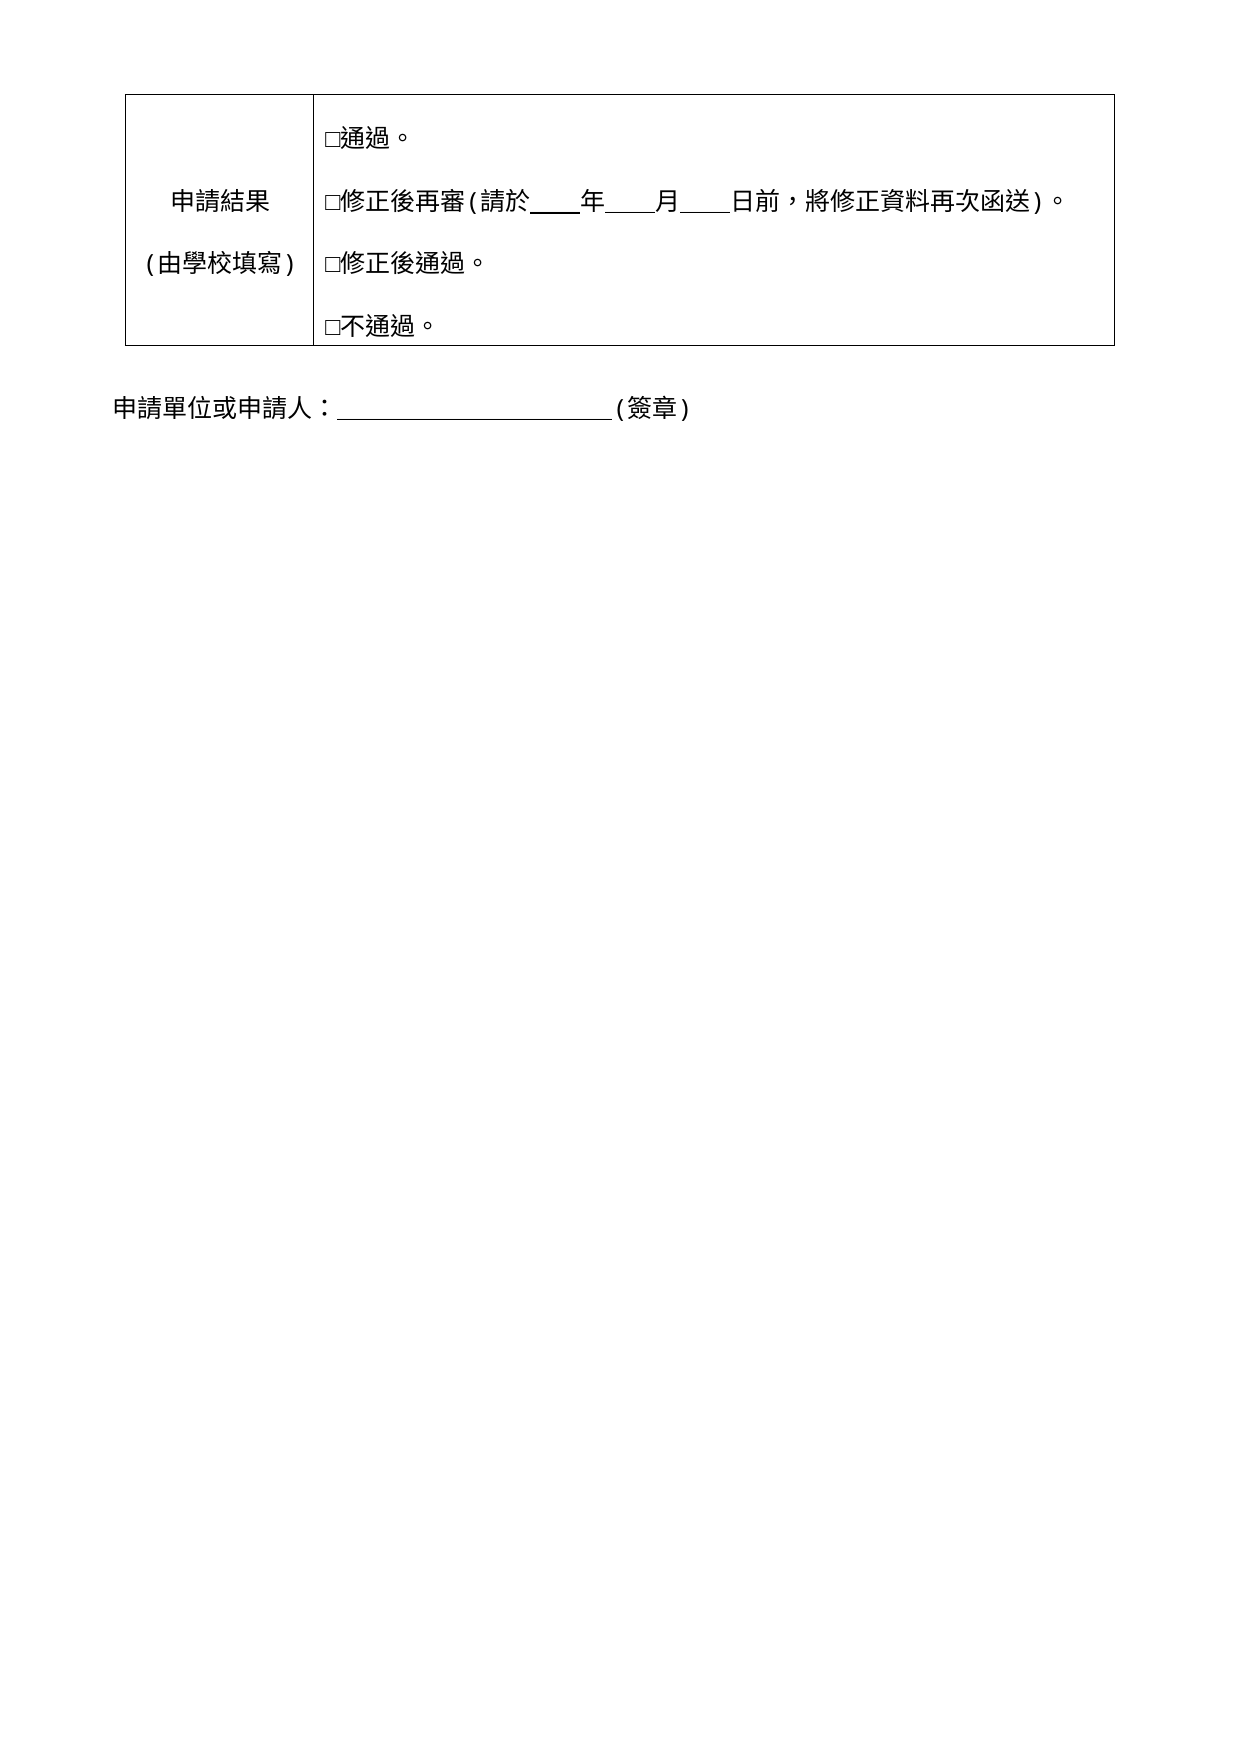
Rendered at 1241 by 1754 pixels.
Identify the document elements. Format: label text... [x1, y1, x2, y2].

table_cell 申請結果 (由學校填寫) [126, 95, 313, 345]
text 申請單位或申請人：＿＿＿＿＿＿＿＿＿＿＿(簽章) [112, 365, 1128, 427]
table_cell □通過。 □修正後再審(請於＿＿年＿＿月＿＿日前，將修正資料再次函送)。 □修正後通過。 □不通過。 [314, 95, 1114, 345]
